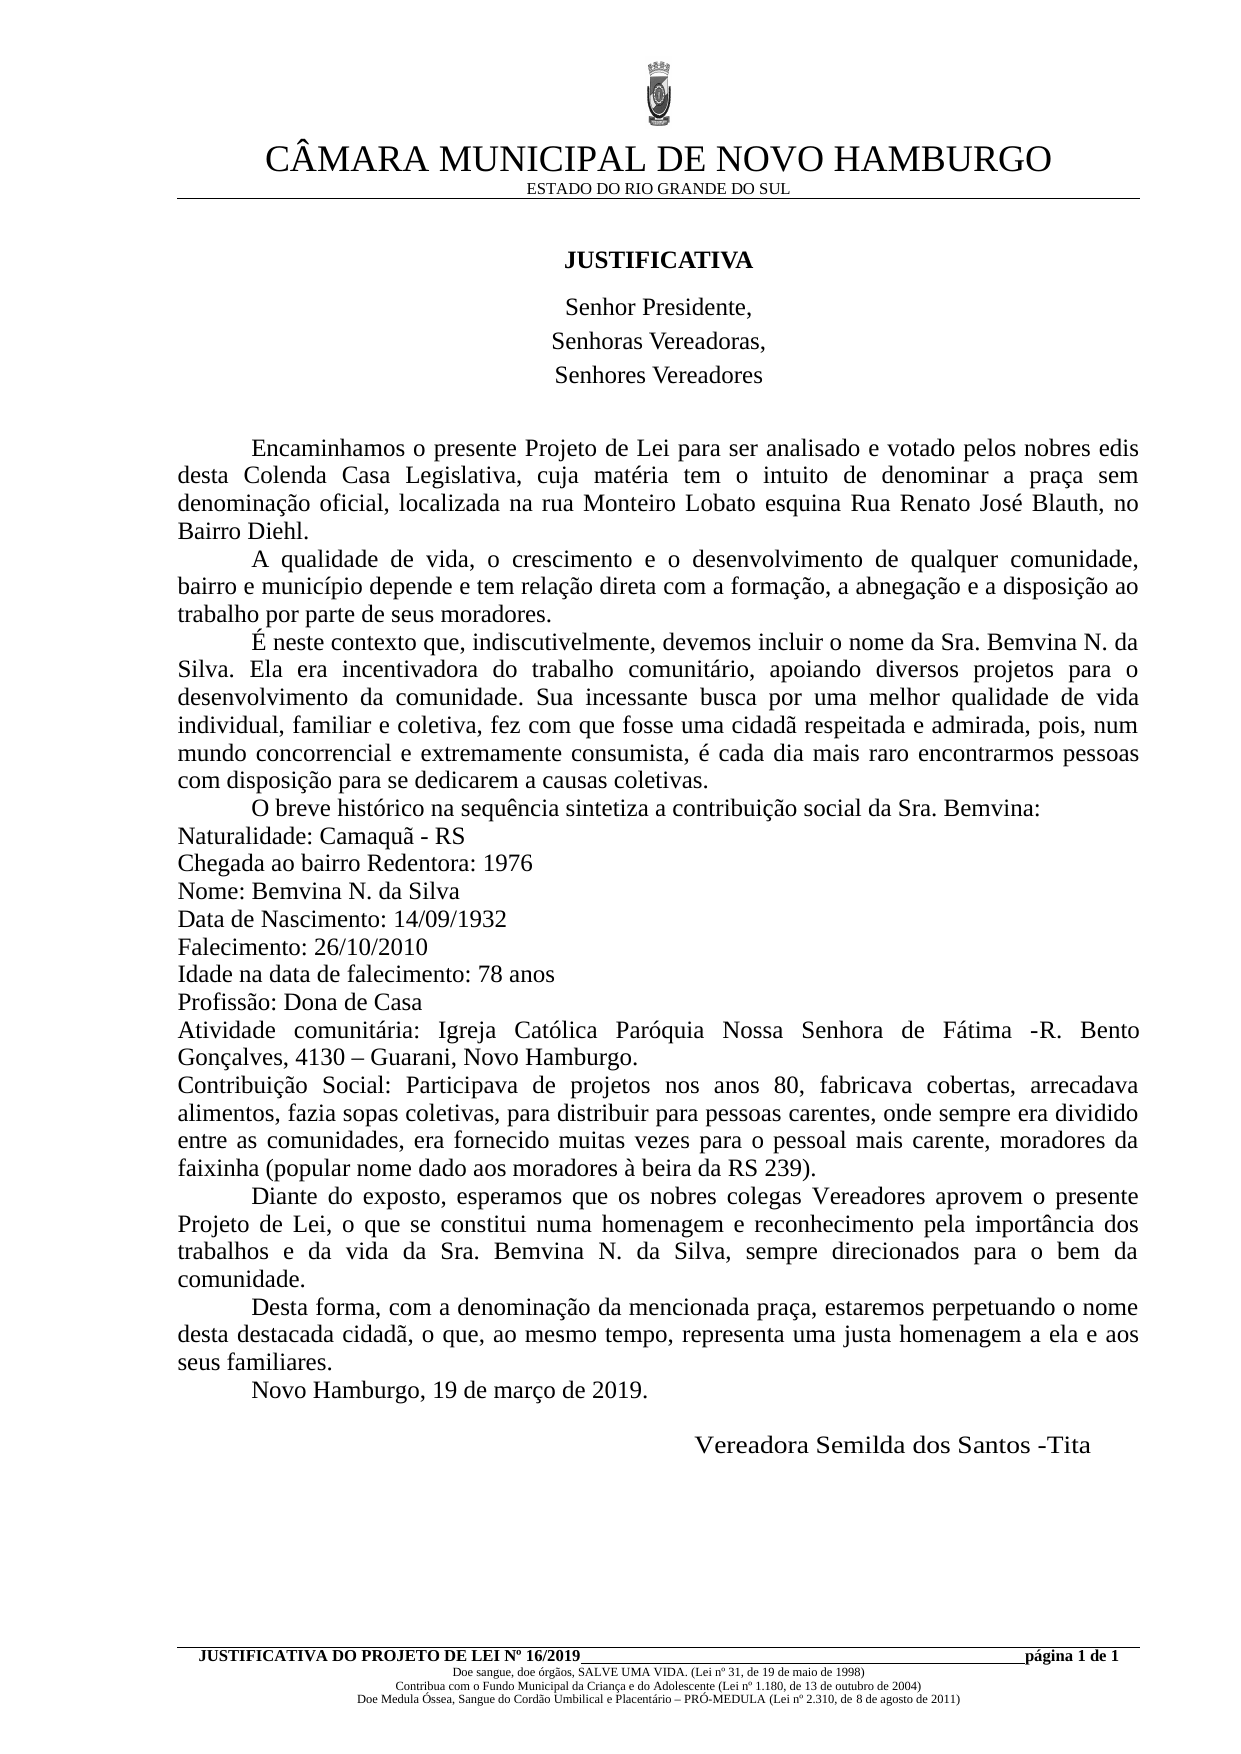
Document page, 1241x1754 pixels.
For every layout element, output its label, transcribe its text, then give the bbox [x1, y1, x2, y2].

text Chegada ao bairro Redentora: 1976 [177, 849, 1140, 877]
text Novo Hamburgo, 19 de março de 2019. [177, 1376, 1140, 1404]
text Senhor Presidente, [177, 293, 1140, 321]
text Senhoras Vereadoras, [177, 327, 1140, 355]
text Data de Nascimento: 14/09/1932 [177, 905, 1140, 933]
text Senhores Vereadores [177, 361, 1140, 388]
text Naturalidade: Camaquã - RS [177, 822, 1140, 849]
text Nome: Bemvina N. da Silva [177, 877, 1140, 905]
text Diante do exposto, esperamos que os nobres colegas Vereadores aprovem o presente Projeto de Lei, o que se constitui numa homenagem e reconhecimento pela importância dos trabalhos e da vida da Sra. Bemvina N. da Silva, sempre direcionados para o bem da comunidade. [177, 1182, 1140, 1293]
text Atividade comunitária: Igreja Católica Paróquia Nossa Senhora de Fátima -R. Bento Gonçalves, 4130 – Guarani, Novo Hamburgo. [177, 1016, 1140, 1071]
text Idade na data de falecimento: 78 anos [177, 960, 1140, 988]
text Desta forma, com a denominação da mencionada praça, estaremos perpetuando o nome desta destacada cidadã, o que, ao mesmo tempo, representa uma justa homenagem a ela e aos seus familiares. [177, 1293, 1140, 1376]
text Encaminhamos o presente Projeto de Lei para ser analisado e votado pelos nobres edis desta Colenda Casa Legislativa, cuja matéria tem o intuito de denominar a praça sem denominação oficial, localizada na rua Monteiro Lobato esquina Rua Renato José Blauth, no Bairro Diehl. [177, 434, 1140, 545]
text JUSTIFICATIVA [177, 246, 1140, 274]
text Profissão: Dona de Casa [177, 988, 1140, 1016]
text A qualidade de vida, o crescimento e o desenvolvimento de qualquer comunidade, bairro e município depende e tem relação direta com a formação, a abnegação e a disposição ao trabalho por parte de seus moradores. [177, 545, 1140, 628]
text Vereadora Semilda dos Santos -Tita [177, 1431, 1140, 1459]
text Falecimento: 26/10/2010 [177, 933, 1140, 960]
text Contribuição Social: Participava de projetos nos anos 80, fabricava cobertas, arrecadava alimentos, fazia sopas coletivas, para distribuir para pessoas carentes, onde sempre era dividido entre as comunidades, era fornecido muitas vezes para o pessoal mais carente, moradores da faixinha (popular nome dado aos moradores à beira da RS 239). [177, 1071, 1140, 1182]
text O breve histórico na sequência sintetiza a contribuição social da Sra. Bemvina: [177, 794, 1140, 822]
text É neste contexto que, indiscutivelmente, devemos incluir o nome da Sra. Bemvina N. da Silva. Ela era incentivadora do trabalho comunitário, apoiando diversos projetos para o desenvolvimento da comunidade. Sua incessante busca por uma melhor qualidade de vida individual, familiar e coletiva, fez com que fosse uma cidadã respeitada e admirada, pois, num mundo concorrencial e extremamente consumista, é cada dia mais raro encontrarmos pessoas com disposição para se dedicarem a causas coletivas. [177, 628, 1140, 794]
